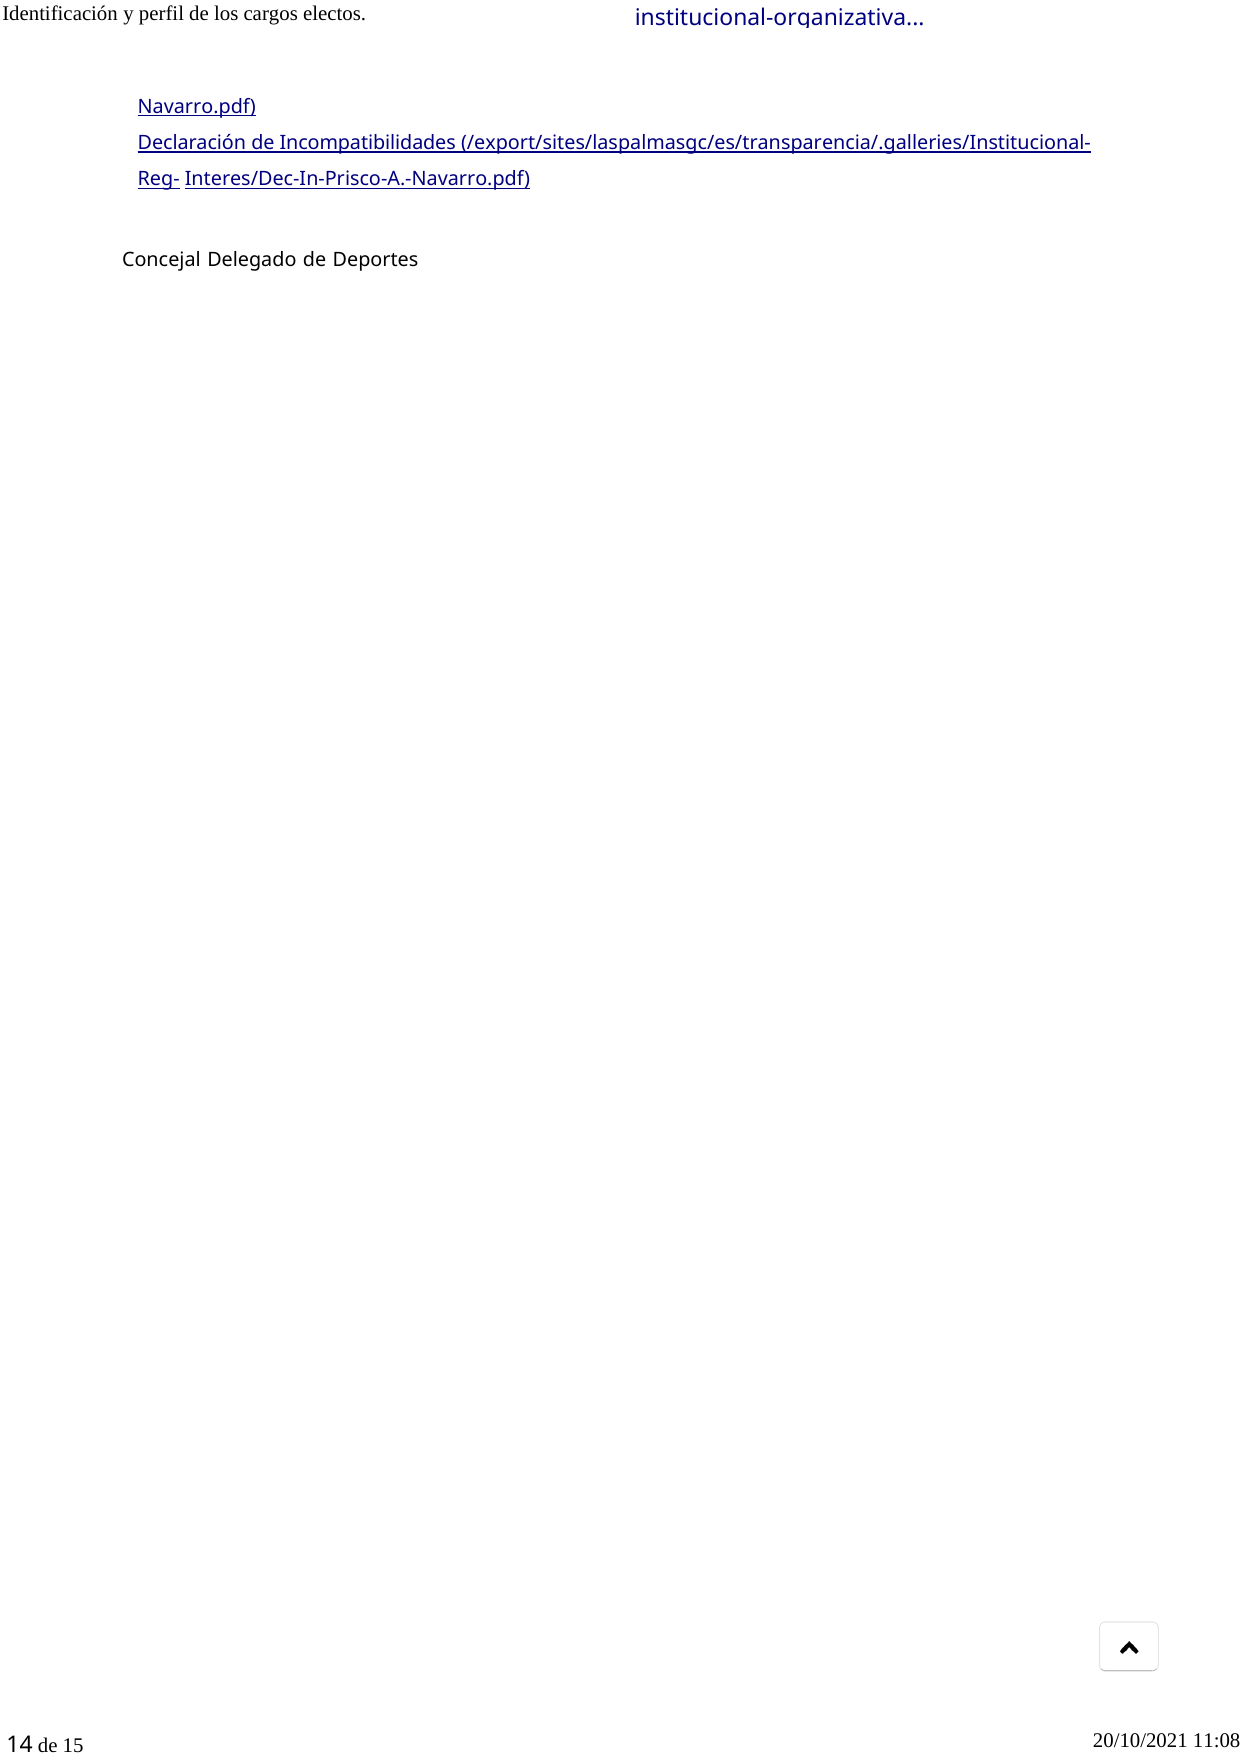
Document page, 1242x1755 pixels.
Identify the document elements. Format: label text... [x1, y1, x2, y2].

text Navarro.pdf) [137, 92, 1082, 119]
text Concejal Delegado de Deportes [122, 246, 1146, 273]
text Declaración de Incompatibilidades (/export/sites/laspalmasgc/es/transparencia/.galleries/Institucional-Reg- Interes/Dec-In-Prisco-A.-Navarro.pdf) [137, 128, 1108, 192]
